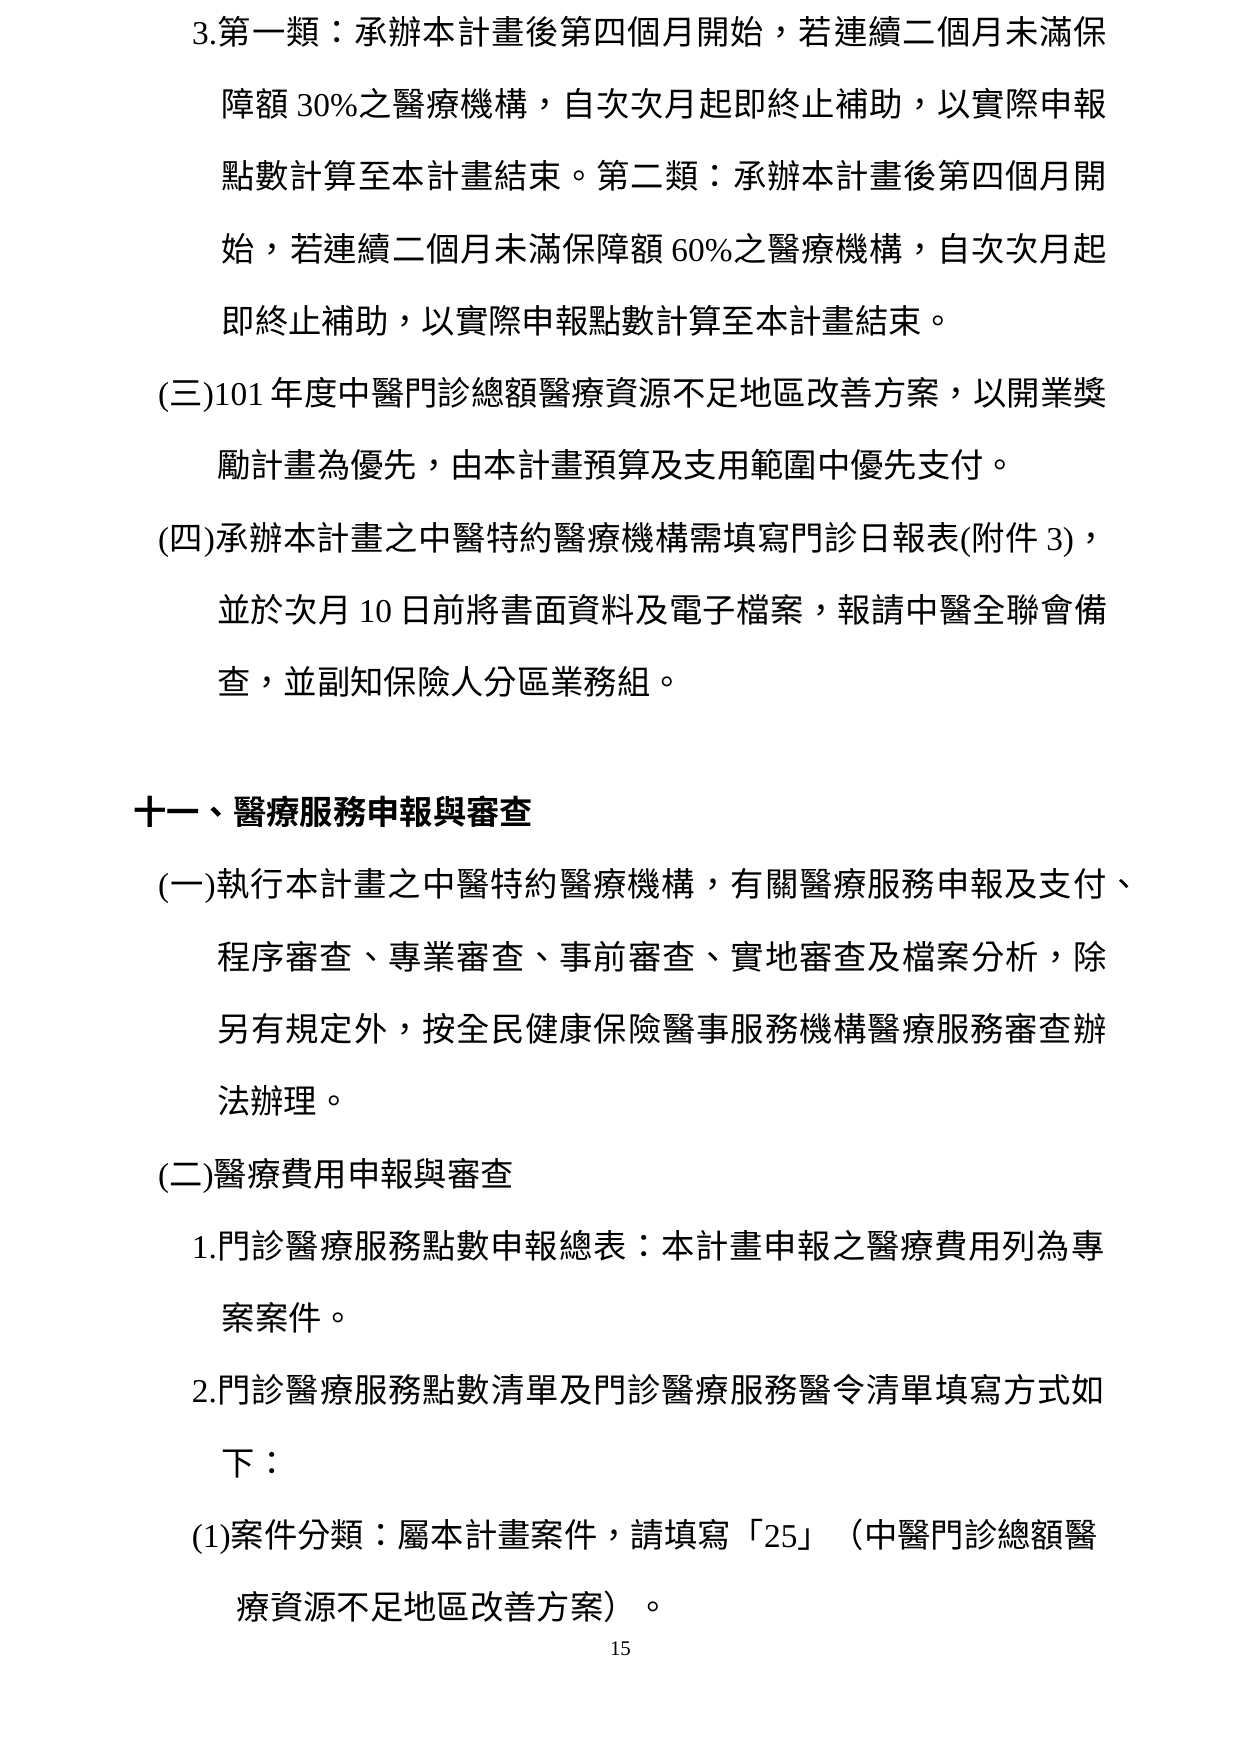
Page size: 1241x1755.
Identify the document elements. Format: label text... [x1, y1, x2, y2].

text 十一、醫療服務申報與審查 [133, 786, 1107, 834]
text (二)醫療費用申報與審查 [158, 1147, 1107, 1196]
text (三)101年度中醫門診總額醫療資源不足地區改善方案，以開業獎勵計畫為優先，由本計畫預算及支用範圍中優先支付。 [158, 367, 1107, 487]
text (四)承辦本計畫之中醫特約醫療機構需填寫門診日報表(附件3)，並於次月10日前將書面資料及電子檔案，報請中醫全聯會備查，並副知保險人分區業務組。 [158, 512, 1107, 704]
text (1)案件分類：屬本計畫案件，請填寫「25」（中醫門診總額醫療資源不足地區改善方案）。 [192, 1509, 1107, 1629]
text 3.第一類：承辦本計畫後第四個月開始，若連續二個月未滿保障額30%之醫療機構，自次次月起即終止補助，以實際申報點數計算至本計畫結束。第二類：承辦本計畫後第四個月開始，若連續二個月未滿保障額60%之醫療機構，自次次月起即終止補助，以實際申報點數計算至本計畫結束。 [192, 6, 1107, 343]
text 1.門診醫療服務點數申報總表：本計畫申報之醫療費用列為專案案件。 [192, 1220, 1107, 1340]
text 2.門診醫療服務點數清單及門診醫療服務醫令清單填寫方式如下： [192, 1364, 1107, 1485]
text (一)執行本計畫之中醫特約醫療機構，有關醫療服務申報及支付、程序審查、專業審查、事前審查、實地審查及檔案分析，除另有規定外，按全民健康保險醫事服務機構醫療服務審查辦法辦理。 [158, 858, 1107, 1123]
